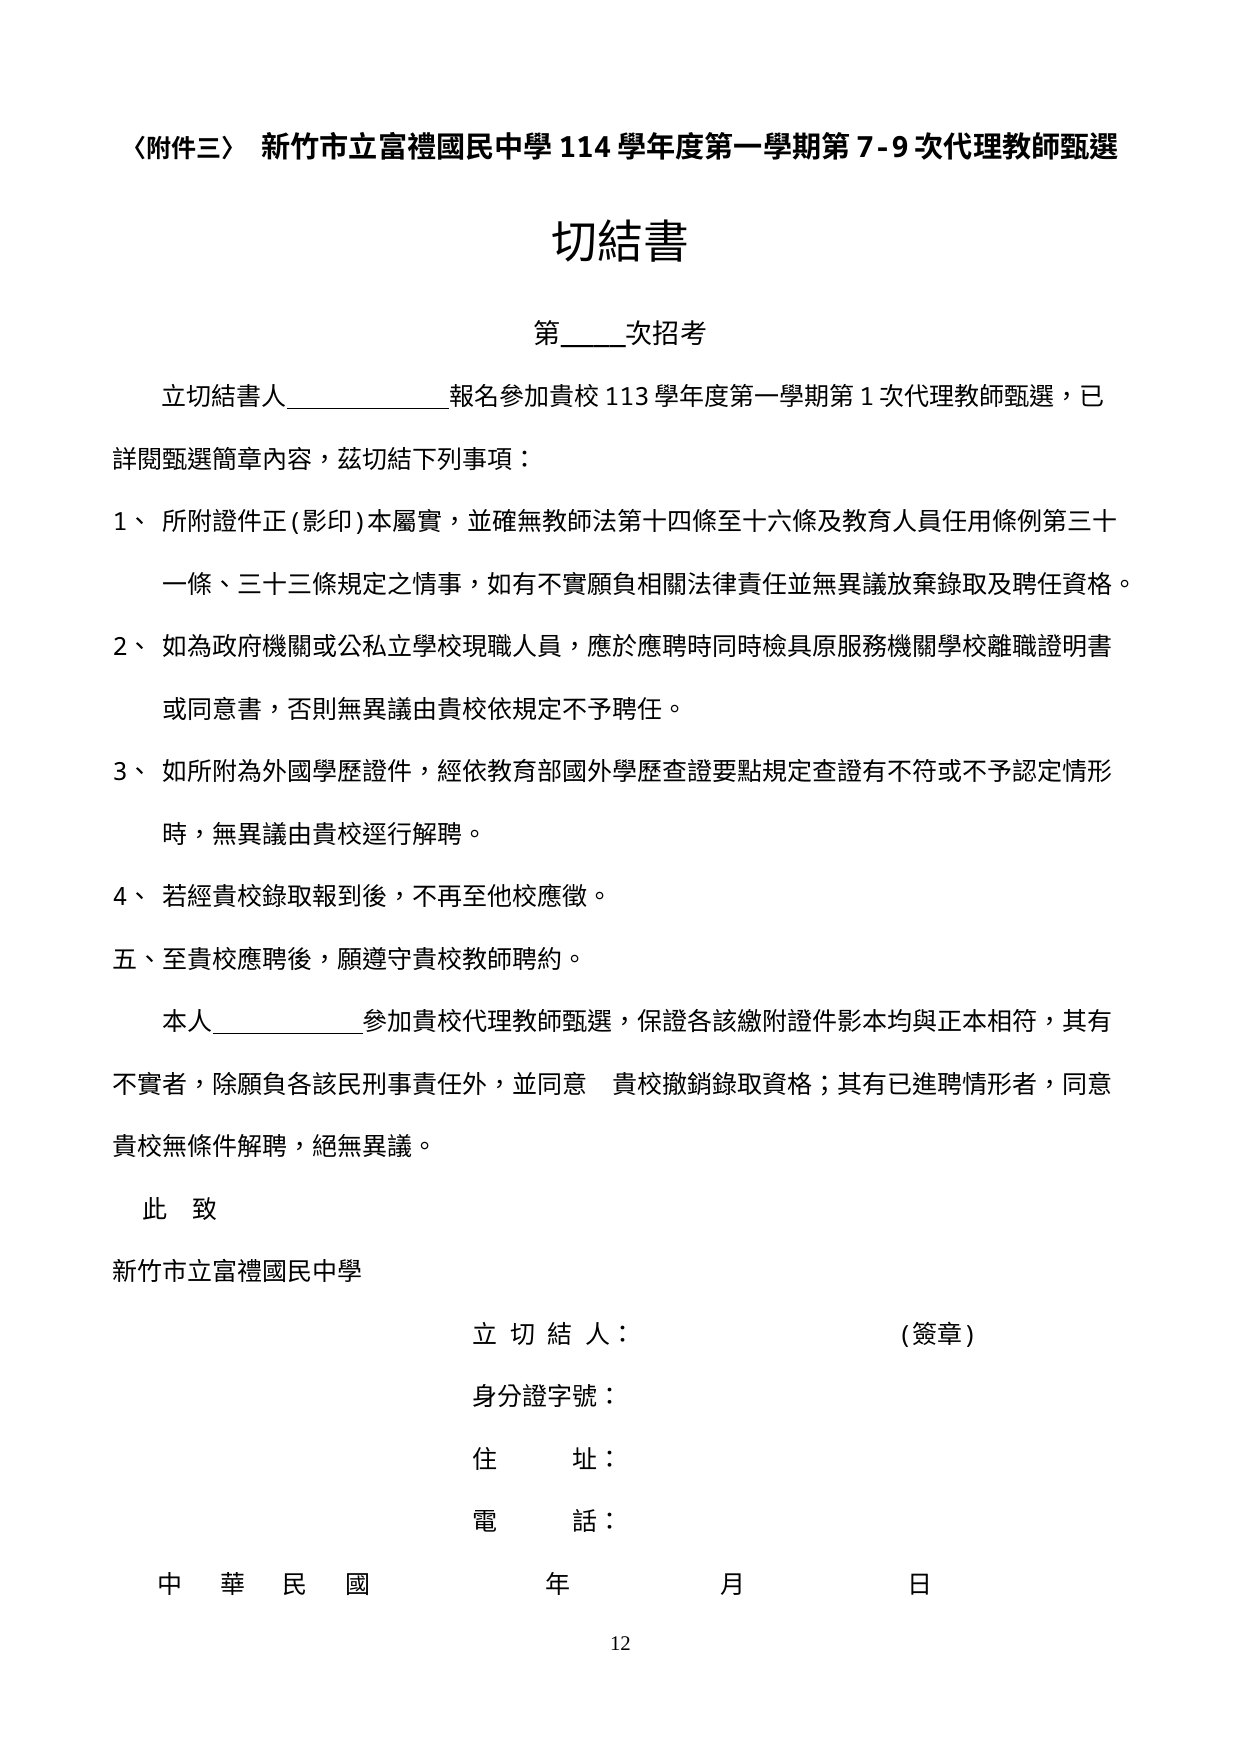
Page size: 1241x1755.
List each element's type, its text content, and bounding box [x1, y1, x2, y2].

text 立 切 結 人： (簽章) [112, 1291, 1128, 1353]
text 五、至貴校應聘後，願遵守貴校教師聘約。 [112, 916, 1128, 978]
text 第____次招考 [112, 291, 1128, 353]
text 新竹市立富禮國民中學 [112, 1228, 1128, 1291]
text 身分證字號： [112, 1353, 1128, 1416]
text 切結書 [112, 166, 1128, 291]
text 立切結書人 報名參加貴校113學年度第一學期第1次代理教師甄選，已詳閱甄選簡章內容，茲切結下列事項： [112, 353, 1128, 478]
text 電 話： [112, 1478, 1128, 1541]
list 如所附為外國學歷證件，經依教育部國外學歷查證要點規定查證有不符或不予認定情形時，無異議由貴校逕行解聘。 [112, 728, 1128, 853]
list 所附證件正(影印)本屬實，並確無教師法第十四條至十六條及教育人員任用條例第三十 一條、三十三條規定之情事，如有不實願負相關法律責任並無異議放棄錄取及聘任資格。 [112, 478, 1128, 603]
text 住 址： [112, 1416, 1128, 1478]
text 本人 參加貴校代理教師甄選，保證各該繳附證件影本均與正本相符，其有不實者，除願負各該民刑事責任外，並同意 貴校撤銷錄取資格；其有已進聘情形者，同意 貴校無條件解聘，絕無異議。 [112, 978, 1128, 1166]
text 此 致 [112, 1166, 1128, 1228]
text 中 華 民 國 年 月 日 [112, 1541, 1128, 1603]
list 如為政府機關或公私立學校現職人員，應於應聘時同時檢具原服務機關學校離職證明書或同意書，否則無異議由貴校依規定不予聘任。 [112, 603, 1128, 728]
text 〈附件三〉 新竹市立富禮國民中學114學年度第一學期第7-9次代理教師甄選 [112, 103, 1128, 166]
list 若經貴校錄取報到後，不再至他校應徵。 [112, 853, 1128, 916]
